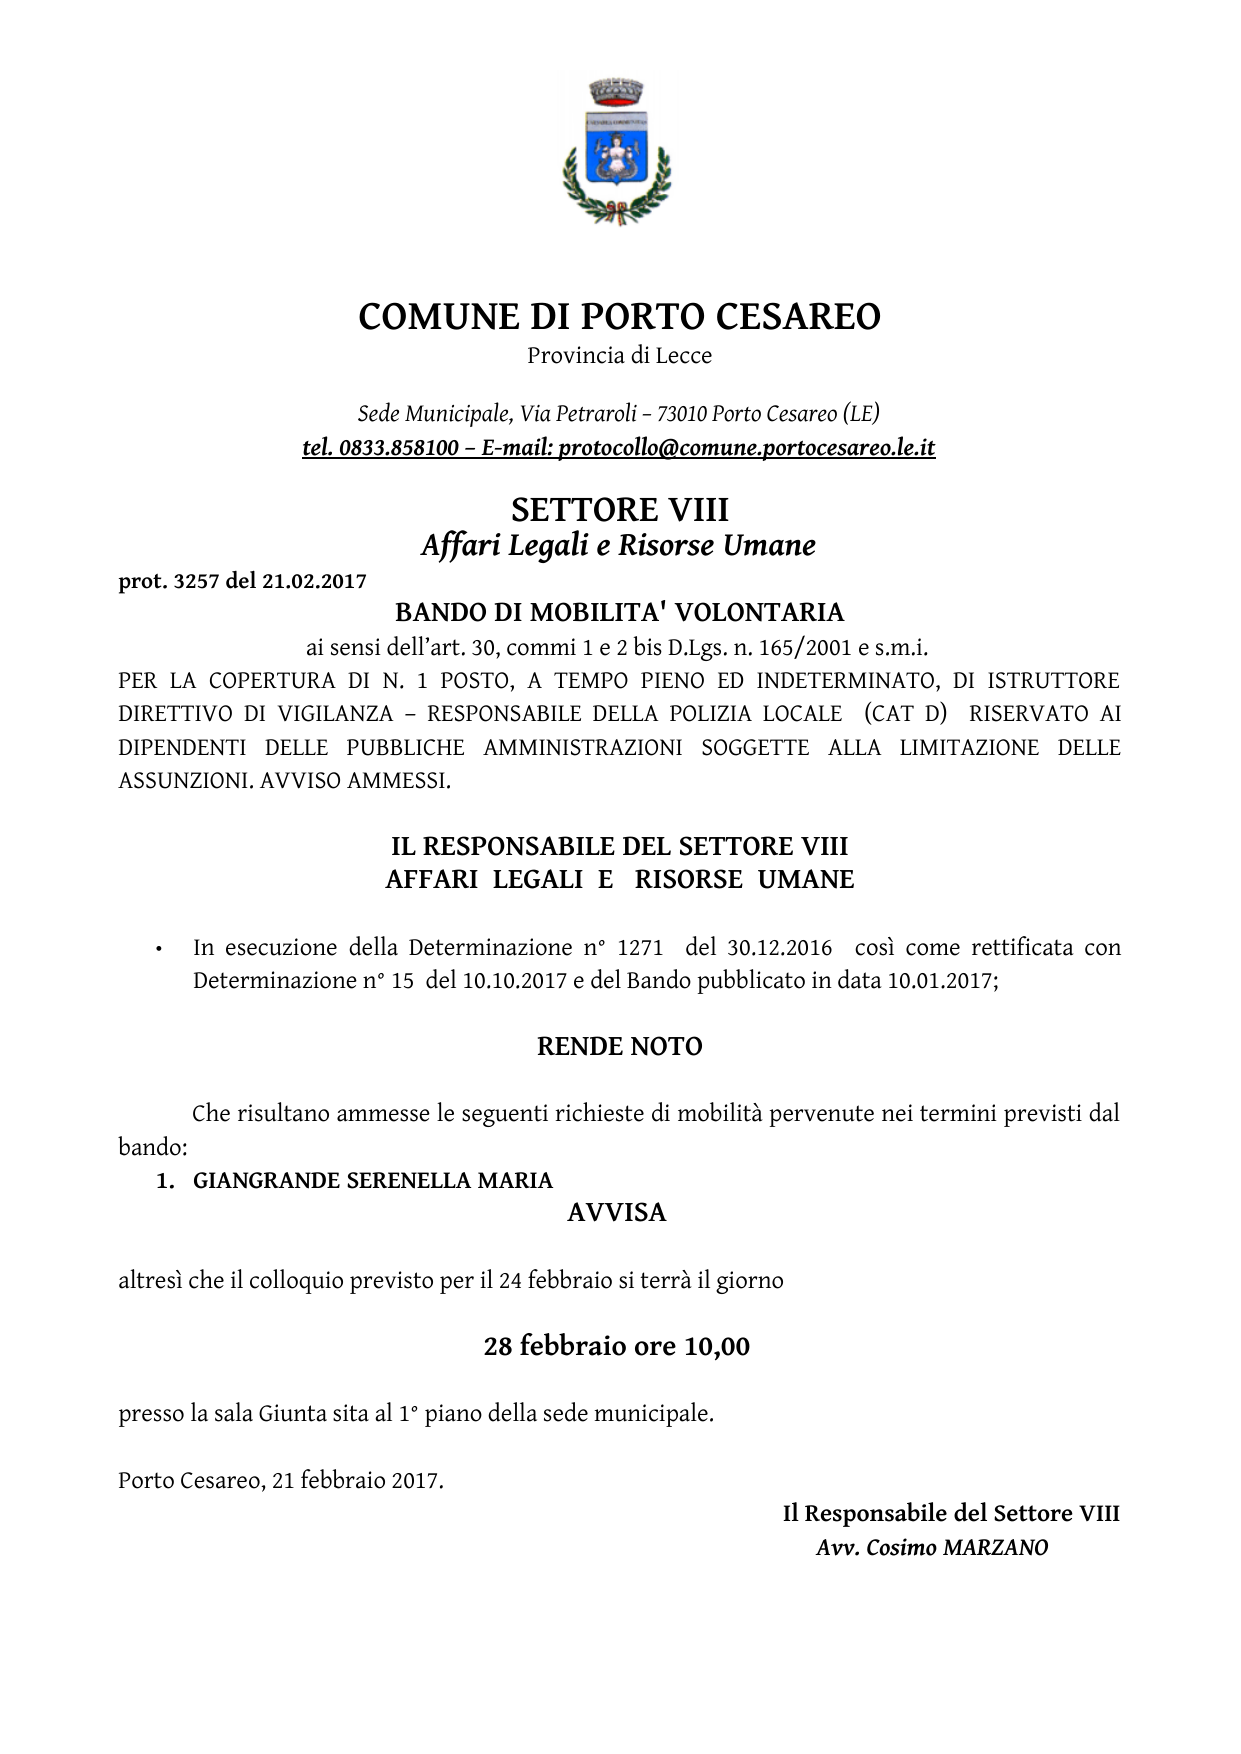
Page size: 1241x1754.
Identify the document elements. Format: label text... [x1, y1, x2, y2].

text COMUNE DI PORTO CESAREO [118, 293, 1122, 341]
text altresì che il colloquio previsto per il 24 febbraio si terrà il giorno [118, 1262, 1122, 1295]
text Porto Cesareo, 21 febbraio 2017. [118, 1462, 1122, 1495]
text 28 febbraio ore 10,00 [118, 1328, 1122, 1362]
list GIANGRANDE SERENELLA MARIA [156, 1162, 1122, 1195]
text presso la sala Giunta sita al 1° piano della sede municipale. [118, 1395, 1122, 1428]
text prot. 3257 del 21.02.2017 [118, 562, 1122, 595]
text RENDE NOTO [118, 1028, 1122, 1062]
picture [556, 70, 684, 236]
text PER LA COPERTURA DI N. 1 POSTO, A TEMPO PIENO ED INDETERMINATO, DI ISTRUTTORE DIRETTIVO DI VIGILANZA – RESPONSABILE DELLA POLIZIA LOCALE (CAT D) RISERVATO AI DIPENDENTI DELLE PUBBLICHE AMMINISTRAZIONI SOGGETTE ALLA LIMITAZIONE DELLE ASSUNZIONI. AVVISO AMMESSI. [118, 662, 1122, 795]
text AVVISA [118, 1195, 1122, 1228]
text Il Responsabile del Settore VIII [118, 1495, 1122, 1528]
list In esecuzione della Determinazione n° 1271 del 30.12.2016 così come rettificata con Determinazione n° 15 del 10.10.2017 e del Bando pubblicato in data 10.01.2017; [156, 928, 1122, 995]
text Provincia di Lecce [118, 341, 1122, 370]
text ai sensi dell’art. 30, commi 1 e 2 bis D.Lgs. n. 165/2001 e s.m.i. [118, 628, 1122, 662]
text BANDO DI MOBILITA' VOLONTARIA [118, 595, 1122, 628]
text Avv. Cosimo MARZANO [118, 1528, 1122, 1562]
text Sede Municipale, Via Petraroli – 73010 Porto Cesareo (LE) [118, 399, 1122, 428]
text tel. 0833.858100 – E-mail: protocollo@comune.portocesareo.le.it [118, 428, 1122, 462]
text SETTORE VIII [118, 495, 1122, 528]
text IL RESPONSABILE DEL SETTORE VIII [118, 828, 1122, 862]
text Che risultano ammesse le seguenti richieste di mobilità pervenute nei termini previsti dal bando: [118, 1095, 1122, 1162]
text Affari Legali e Risorse Umane [118, 528, 1122, 562]
text AFFARI LEGALI E RISORSE UMANE [118, 862, 1122, 895]
